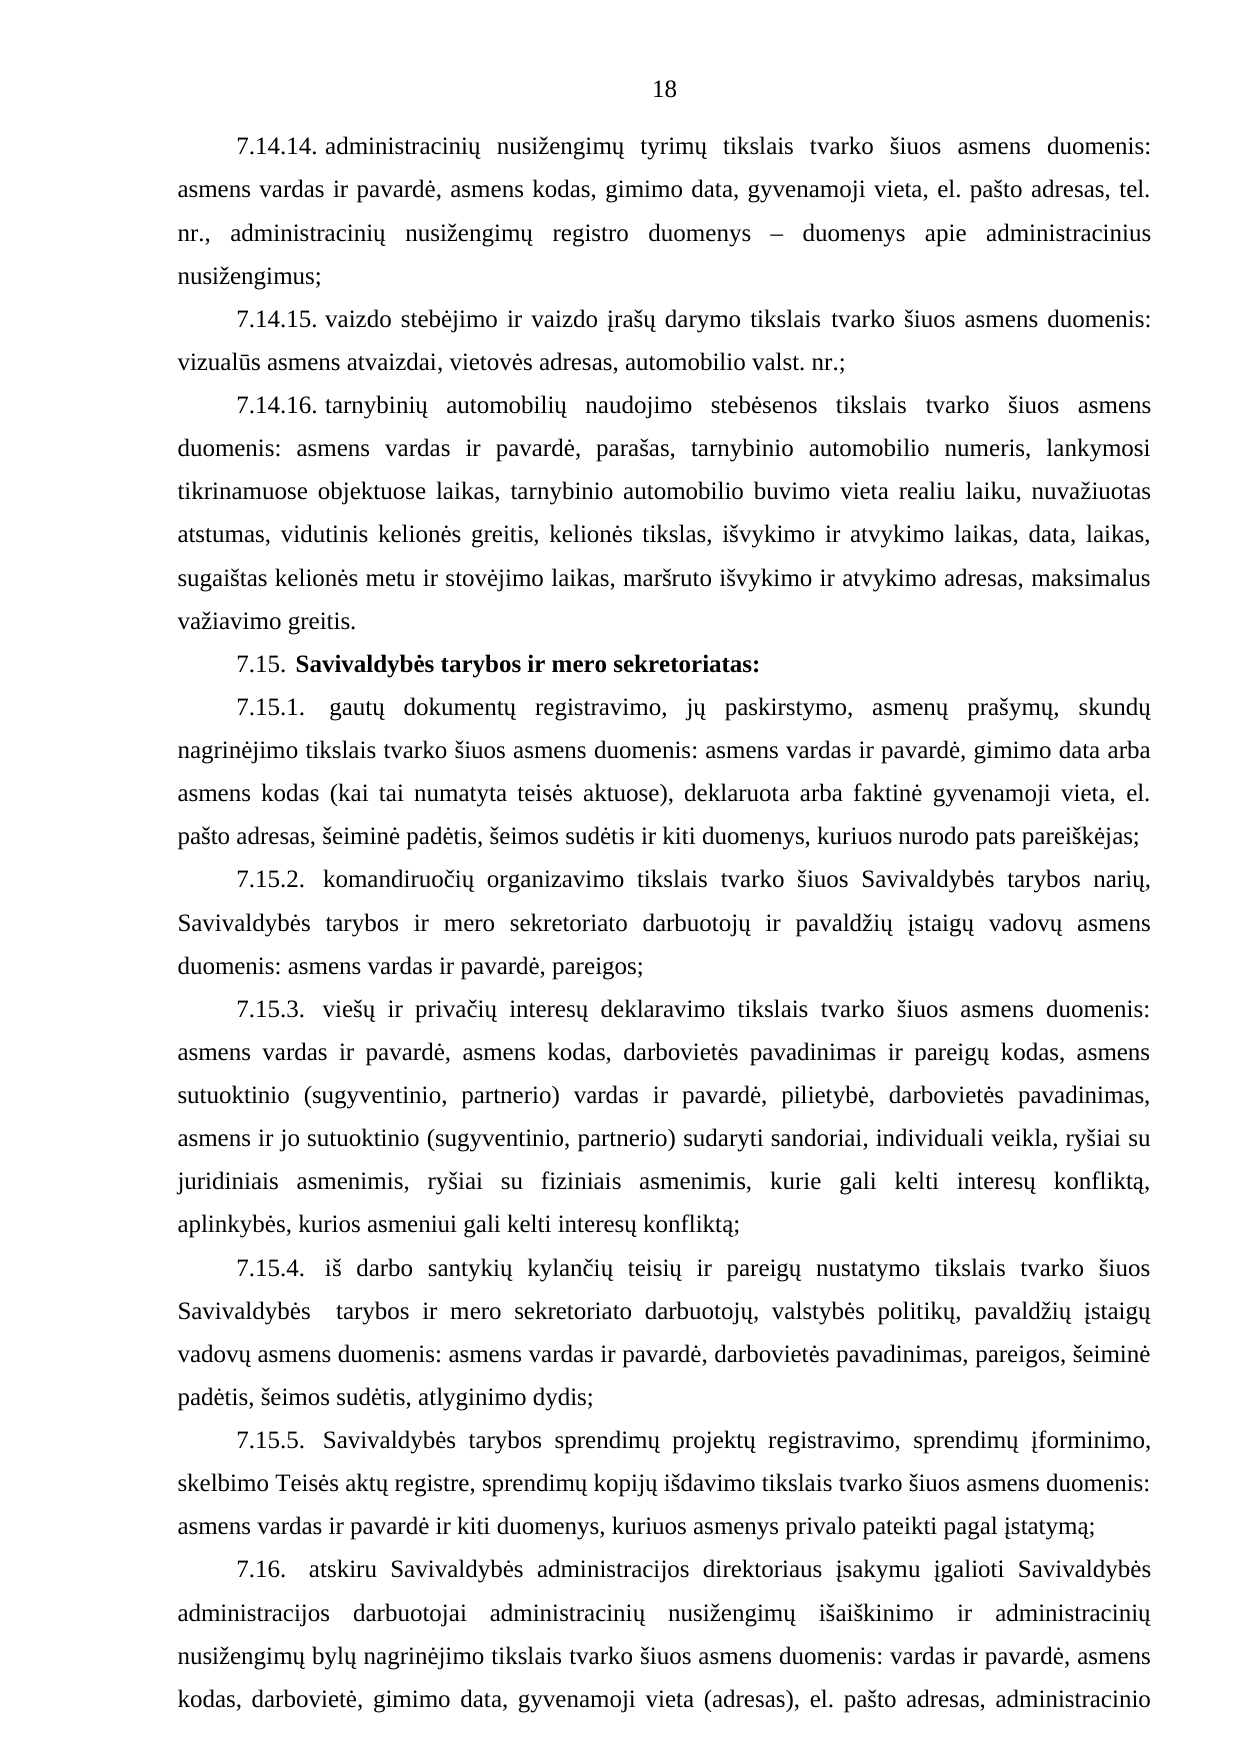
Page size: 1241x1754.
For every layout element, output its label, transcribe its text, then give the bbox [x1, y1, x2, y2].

text 7.15. Savivaldybės tarybos ir mero sekretoriatas: [236, 649, 1152, 678]
text 7.16. atskiru Savivaldybės administracijos direktoriaus įsakymu įgalioti Savivaldybės administracijos darbuotojai administracinių nusižengimų išaiškinimo ir administracinių nusižengimų bylų nagrinėjimo tikslais tvarko šiuos asmens duomenis: vardas ir pavardė, asmens kodas, darbovietė, gimimo data, gyvenamoji vieta (adresas), el. pašto adresas, administracinio [177, 1554, 1152, 1713]
text 7.14.16. tarnybinių automobilių naudojimo stebėsenos tikslais tvarko šiuos asmens duomenis: asmens vardas ir pavardė, parašas, tarnybinio automobilio numeris, lankymosi tikrinamuose objektuose laikas, tarnybinio automobilio buvimo vieta realiu laiku, nuvažiuotas atstumas, vidutinis kelionės greitis, kelionės tikslas, išvykimo ir atvykimo laikas, data, laikas, sugaištas kelionės metu ir stovėjimo laikas, maršruto išvykimo ir atvykimo adresas, maksimalus važiavimo greitis. [177, 390, 1152, 634]
text 7.15.4. iš darbo santykių kylančių teisių ir pareigų nustatymo tikslais tvarko šiuos Savivaldybės tarybos ir mero sekretoriato darbuotojų, valstybės politikų, pavaldžių įstaigų vadovų asmens duomenis: asmens vardas ir pavardė, darbovietės pavadinimas, pareigos, šeiminė padėtis, šeimos sudėtis, atlyginimo dydis; [177, 1253, 1152, 1411]
text 7.15.2. komandiruočių organizavimo tikslais tvarko šiuos Savivaldybės tarybos narių, Savivaldybės tarybos ir mero sekretoriato darbuotojų ir pavaldžių įstaigų vadovų asmens duomenis: asmens vardas ir pavardė, pareigos; [177, 864, 1152, 979]
text 7.14.14. administracinių nusižengimų tyrimų tikslais tvarko šiuos asmens duomenis: asmens vardas ir pavardė, asmens kodas, gimimo data, gyvenamoji vieta, el. pašto adresas, tel. nr., administracinių nusižengimų registro duomenys – duomenys apie administracinius nusižengimus; [177, 131, 1152, 289]
text 7.15.1. gautų dokumentų registravimo, jų paskirstymo, asmenų prašymų, skundų nagrinėjimo tikslais tvarko šiuos asmens duomenis: asmens vardas ir pavardė, gimimo data arba asmens kodas (kai tai numatyta teisės aktuose), deklaruota arba faktinė gyvenamoji vieta, el. pašto adresas, šeiminė padėtis, šeimos sudėtis ir kiti duomenys, kuriuos nurodo pats pareiškėjas; [177, 692, 1152, 850]
text 7.14.15. vaizdo stebėjimo ir vaizdo įrašų darymo tikslais tvarko šiuos asmens duomenis: vizualūs asmens atvaizdai, vietovės adresas, automobilio valst. nr.; [177, 304, 1152, 376]
text 7.15.3. viešų ir privačių interesų deklaravimo tikslais tvarko šiuos asmens duomenis: asmens vardas ir pavardė, asmens kodas, darbovietės pavadinimas ir pareigų kodas, asmens sutuoktinio (sugyventinio, partnerio) vardas ir pavardė, pilietybė, darbovietės pavadinimas, asmens ir jo sutuoktinio (sugyventinio, partnerio) sudaryti sandoriai, individuali veikla, ryšiai su juridiniais asmenimis, ryšiai su fiziniais asmenimis, kurie gali kelti interesų konfliktą, aplinkybės, kurios asmeniui gali kelti interesų konfliktą; [177, 994, 1152, 1238]
text 7.15.5. Savivaldybės tarybos sprendimų projektų registravimo, sprendimų įforminimo, skelbimo Teisės aktų registre, sprendimų kopijų išdavimo tikslais tvarko šiuos asmens duomenis: asmens vardas ir pavardė ir kiti duomenys, kuriuos asmenys privalo pateikti pagal įstatymą; [177, 1425, 1152, 1540]
